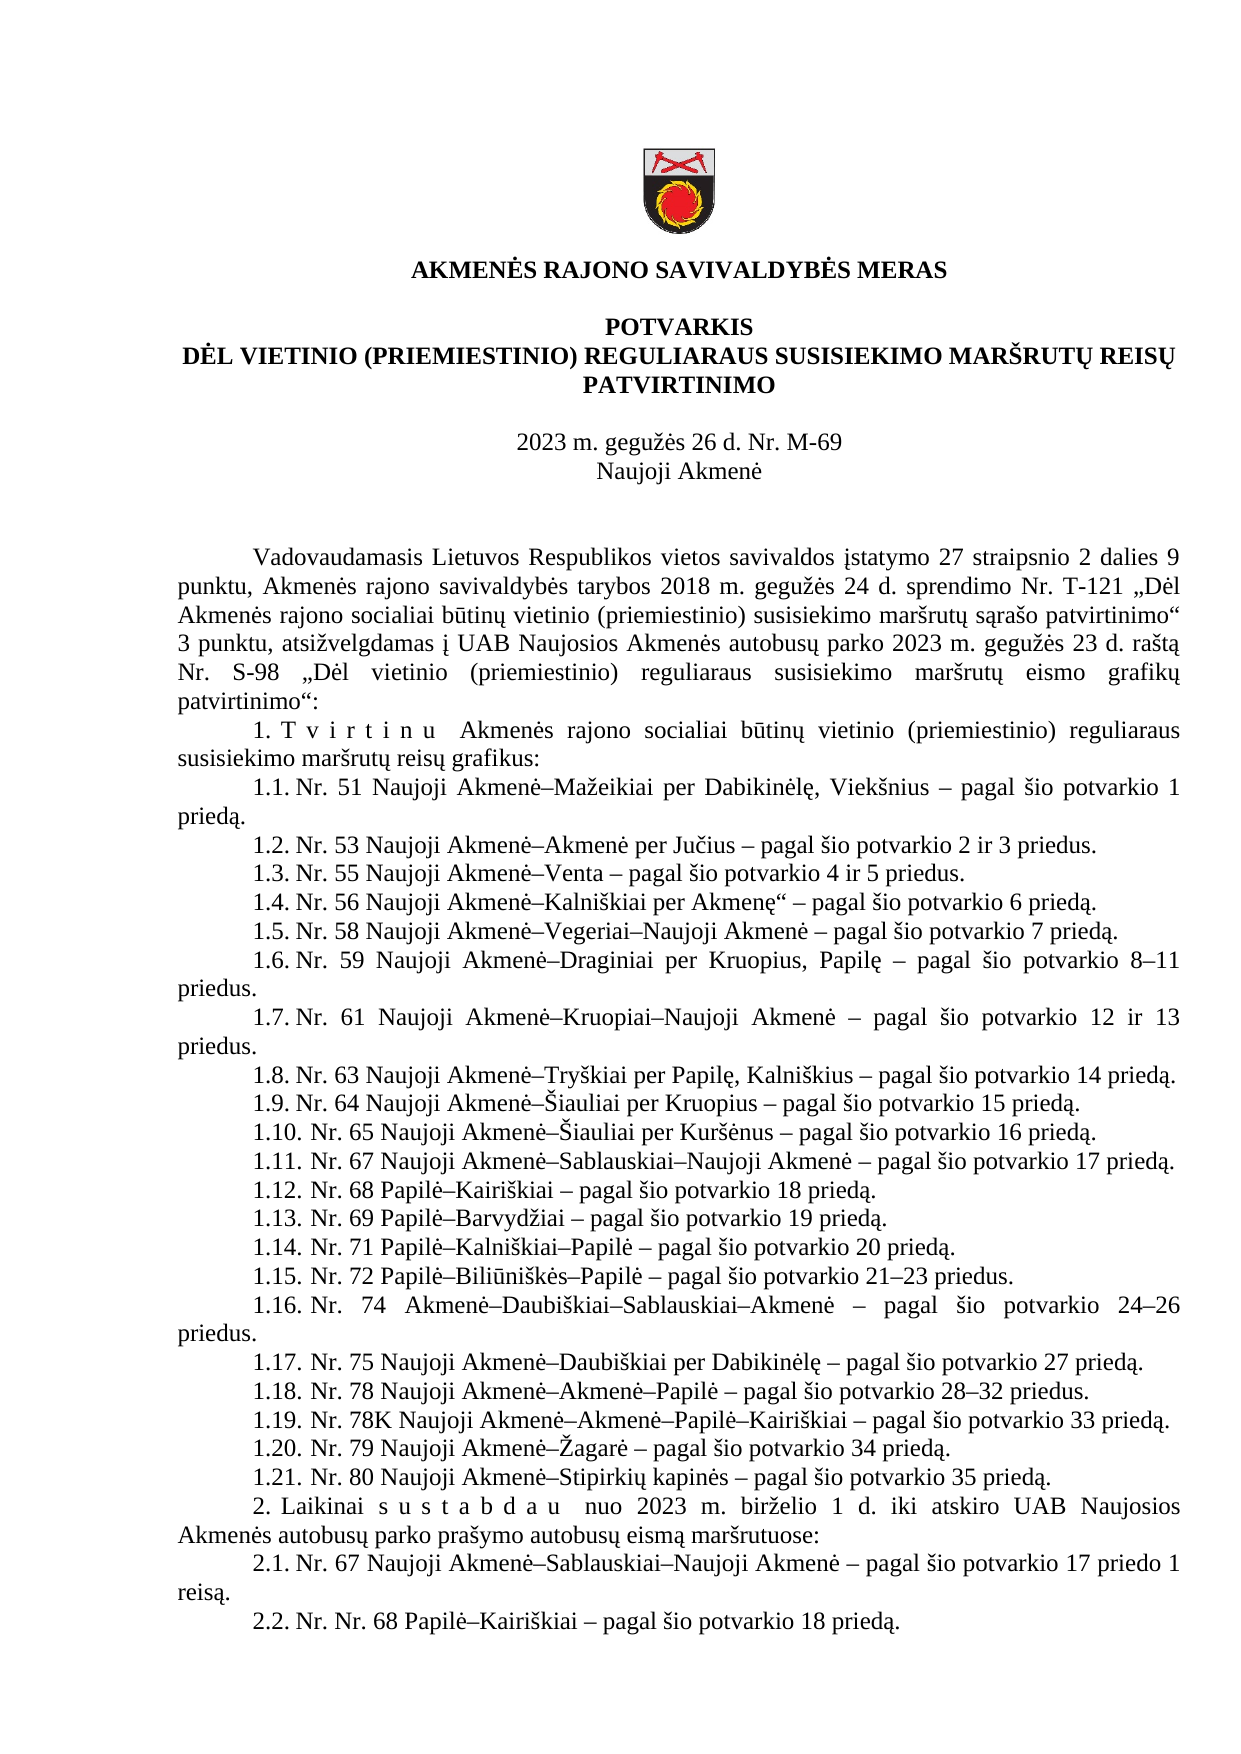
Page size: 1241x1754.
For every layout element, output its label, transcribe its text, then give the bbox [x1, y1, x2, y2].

text 1.19. Nr. 78K Naujoji Akmenė–Akmenė–Papilė–Kairiškiai – pagal šio potvarkio 33 priedą. [177, 1405, 1181, 1433]
text 1.13. Nr. 69 Papilė–Barvydžiai – pagal šio potvarkio 19 priedą. [177, 1203, 1181, 1232]
text 1.3. Nr. 55 Naujoji Akmenė–Venta – pagal šio potvarkio 4 ir 5 priedus. [177, 858, 1181, 887]
text 1.20. Nr. 79 Naujoji Akmenė–Žagarė – pagal šio potvarkio 34 priedą. [177, 1433, 1181, 1462]
text 2.1. Nr. 67 Naujoji Akmenė–Sablauskiai–Naujoji Akmenė – pagal šio potvarkio 17 priedo 1 reisą. [177, 1548, 1181, 1606]
text 1.9. Nr. 64 Naujoji Akmenė–Šiauliai per Kruopius – pagal šio potvarkio 15 priedą. [177, 1088, 1181, 1117]
text 1.4. Nr. 56 Naujoji Akmenė–Kalniškiai per Akmenę“ – pagal šio potvarkio 6 priedą. [177, 887, 1181, 916]
text 1.14. Nr. 71 Papilė–Kalniškiai–Papilė – pagal šio potvarkio 20 priedą. [177, 1232, 1181, 1261]
text AKMENĖS RAJONO SAVIVALDYBĖS MERAS [177, 255, 1181, 283]
text 1.10. Nr. 65 Naujoji Akmenė–Šiauliai per Kuršėnus – pagal šio potvarkio 16 priedą. [177, 1117, 1181, 1146]
text Naujoji Akmenė [177, 456, 1181, 485]
text 2023 m. gegužės 26 d. Nr. M-69 [177, 427, 1181, 456]
text 1.7. Nr. 61 Naujoji Akmenė–Kruopiai–Naujoji Akmenė – pagal šio potvarkio 12 ir 13 priedus. [177, 1002, 1181, 1060]
text 1.6. Nr. 59 Naujoji Akmenė–Draginiai per Kruopius, Papilę – pagal šio potvarkio 8–11 priedus. [177, 945, 1181, 1002]
text 1.21. Nr. 80 Naujoji Akmenė–Stipirkių kapinės – pagal šio potvarkio 35 priedą. [177, 1462, 1181, 1491]
text 1.12. Nr. 68 Papilė–Kairiškiai – pagal šio potvarkio 18 priedą. [177, 1175, 1181, 1203]
text 1.16. Nr. 74 Akmenė–Daubiškiai–Sablauskiai–Akmenė – pagal šio potvarkio 24–26 priedus. [177, 1290, 1181, 1347]
text 2.2. Nr. Nr. 68 Papilė–Kairiškiai – pagal šio potvarkio 18 priedą. [177, 1606, 1181, 1635]
text 1.17. Nr. 75 Naujoji Akmenė–Daubiškiai per Dabikinėlę – pagal šio potvarkio 27 priedą. [177, 1347, 1181, 1376]
text POTVARKIS [177, 312, 1181, 341]
text 1.11. Nr. 67 Naujoji Akmenė–Sablauskiai–Naujoji Akmenė – pagal šio potvarkio 17 priedą. [177, 1146, 1181, 1175]
text 1.15. Nr. 72 Papilė–Biliūniškės–Papilė – pagal šio potvarkio 21–23 priedus. [177, 1261, 1181, 1290]
text 1.2. Nr. 53 Naujoji Akmenė–Akmenė per Jučius – pagal šio potvarkio 2 ir 3 priedus. [177, 830, 1181, 858]
text 1.1. Nr. 51 Naujoji Akmenė–Mažeikiai per Dabikinėlę, Viekšnius – pagal šio potvarkio 1 priedą. [177, 772, 1181, 830]
text DĖL VIETINIO (PRIEMIESTINIO) REGULIARAUS SUSISIEKIMO MARŠRUTŲ REISŲ PATVIRTINIMO [177, 341, 1181, 398]
text 1. Tvirtinu Akmenės rajono socialiai būtinų vietinio (priemiestinio) reguliaraus susisiekimo maršrutų reisų grafikus: [177, 715, 1181, 772]
text 2. Laikinai sustabdau nuo 2023 m. birželio 1 d. iki atskiro UAB Naujosios Akmenės autobusų parko prašymo autobusų eismą maršrutuose: [177, 1491, 1181, 1548]
text 1.8. Nr. 63 Naujoji Akmenė–Tryškiai per Papilę, Kalniškius – pagal šio potvarkio 14 priedą. [177, 1060, 1181, 1088]
text Vadovaudamasis Lietuvos Respublikos vietos savivaldos įstatymo 27 straipsnio 2 dalies 9 punktu, Akmenės rajono savivaldybės tarybos 2018 m. gegužės 24 d. sprendimo Nr. T-121 „Dėl Akmenės rajono socialiai būtinų vietinio (priemiestinio) susisiekimo maršrutų sąrašo patvirtinimo“ 3 punktu, atsižvelgdamas į UAB Naujosios Akmenės autobusų parko 2023 m. gegužės 23 d. raštą Nr. S-98 „Dėl vietinio (priemiestinio) reguliaraus susisiekimo maršrutų eismo grafikų patvirtinimo“: [177, 542, 1181, 715]
text 1.18. Nr. 78 Naujoji Akmenė–Akmenė–Papilė – pagal šio potvarkio 28–32 priedus. [177, 1376, 1181, 1405]
text 1.5. Nr. 58 Naujoji Akmenė–Vegeriai–Naujoji Akmenė – pagal šio potvarkio 7 priedą. [177, 916, 1181, 945]
